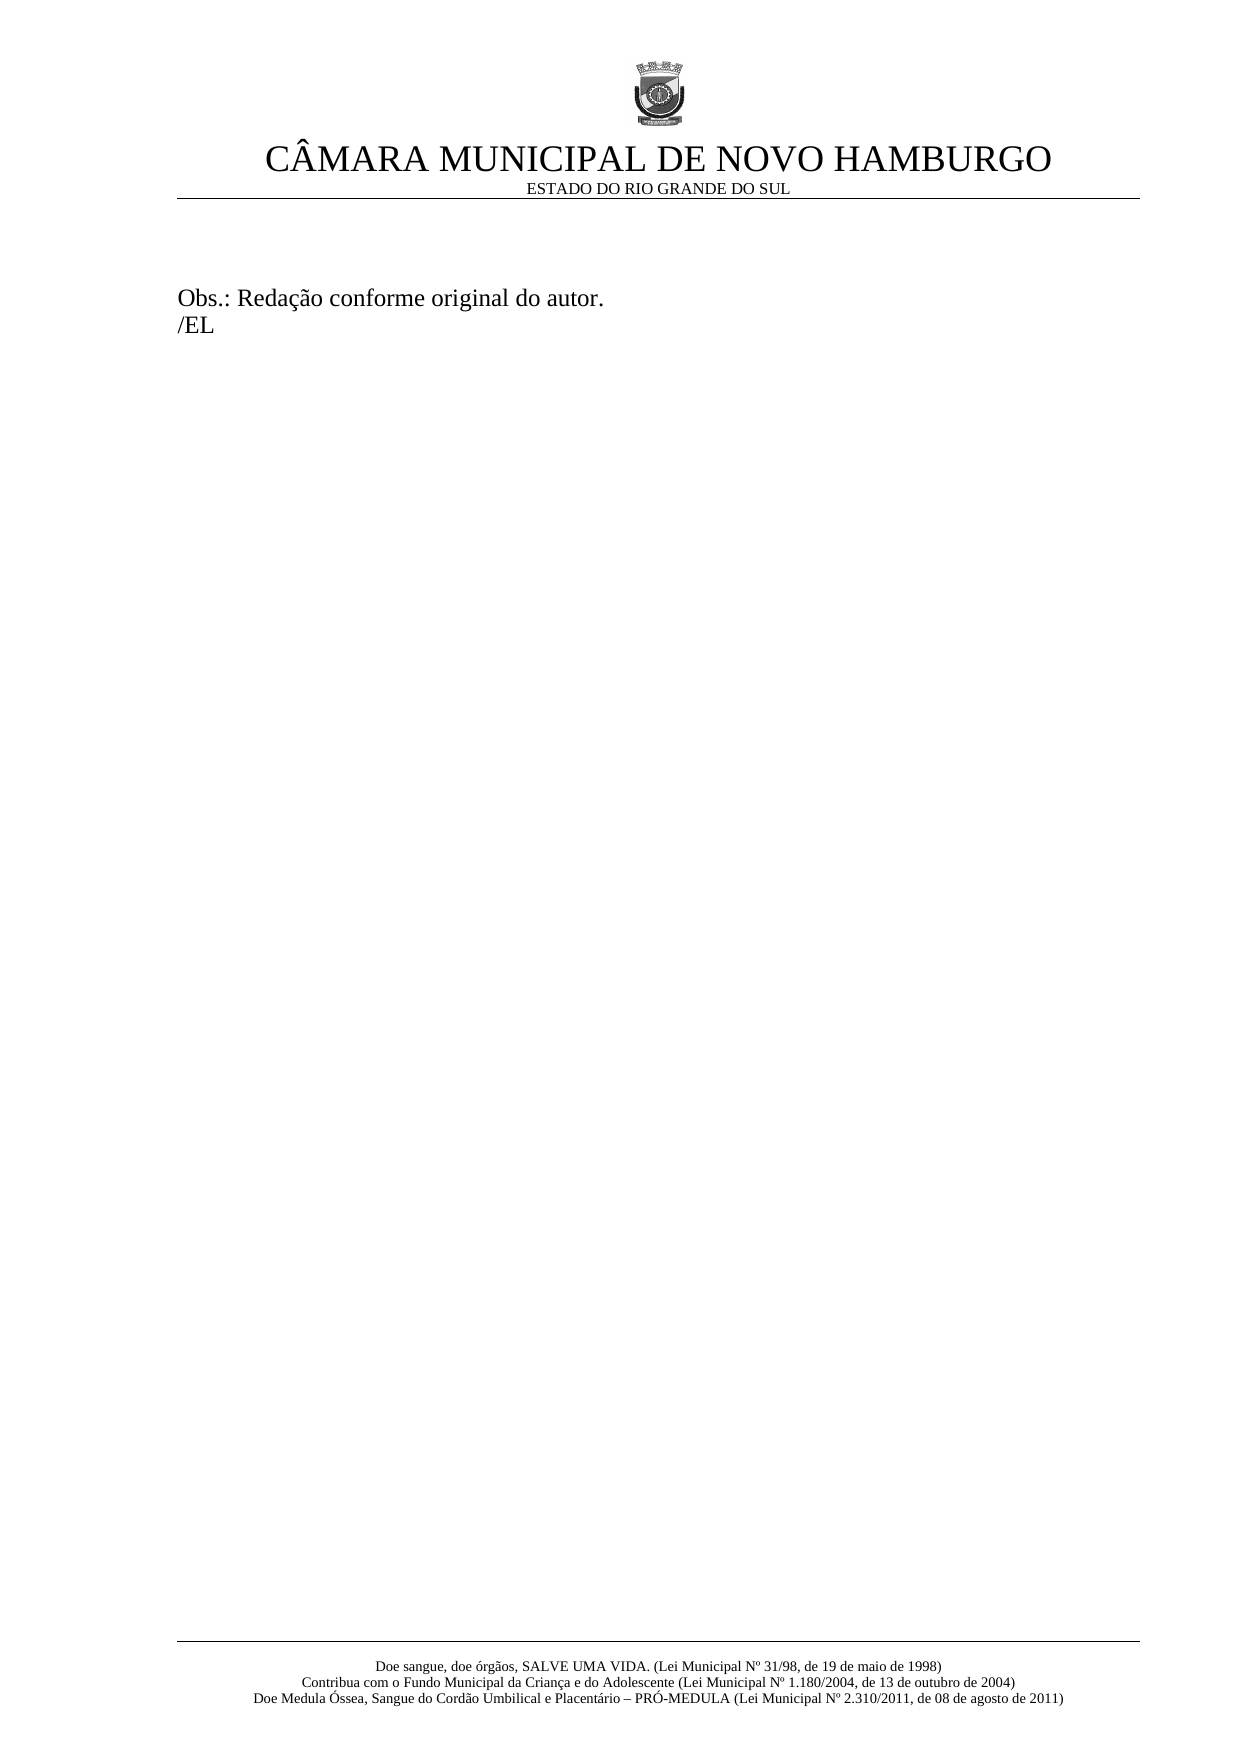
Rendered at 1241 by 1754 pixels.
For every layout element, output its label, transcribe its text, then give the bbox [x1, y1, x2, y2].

text Obs.: Redação conforme original do autor. [177, 284, 1140, 311]
text /EL [177, 311, 1140, 339]
